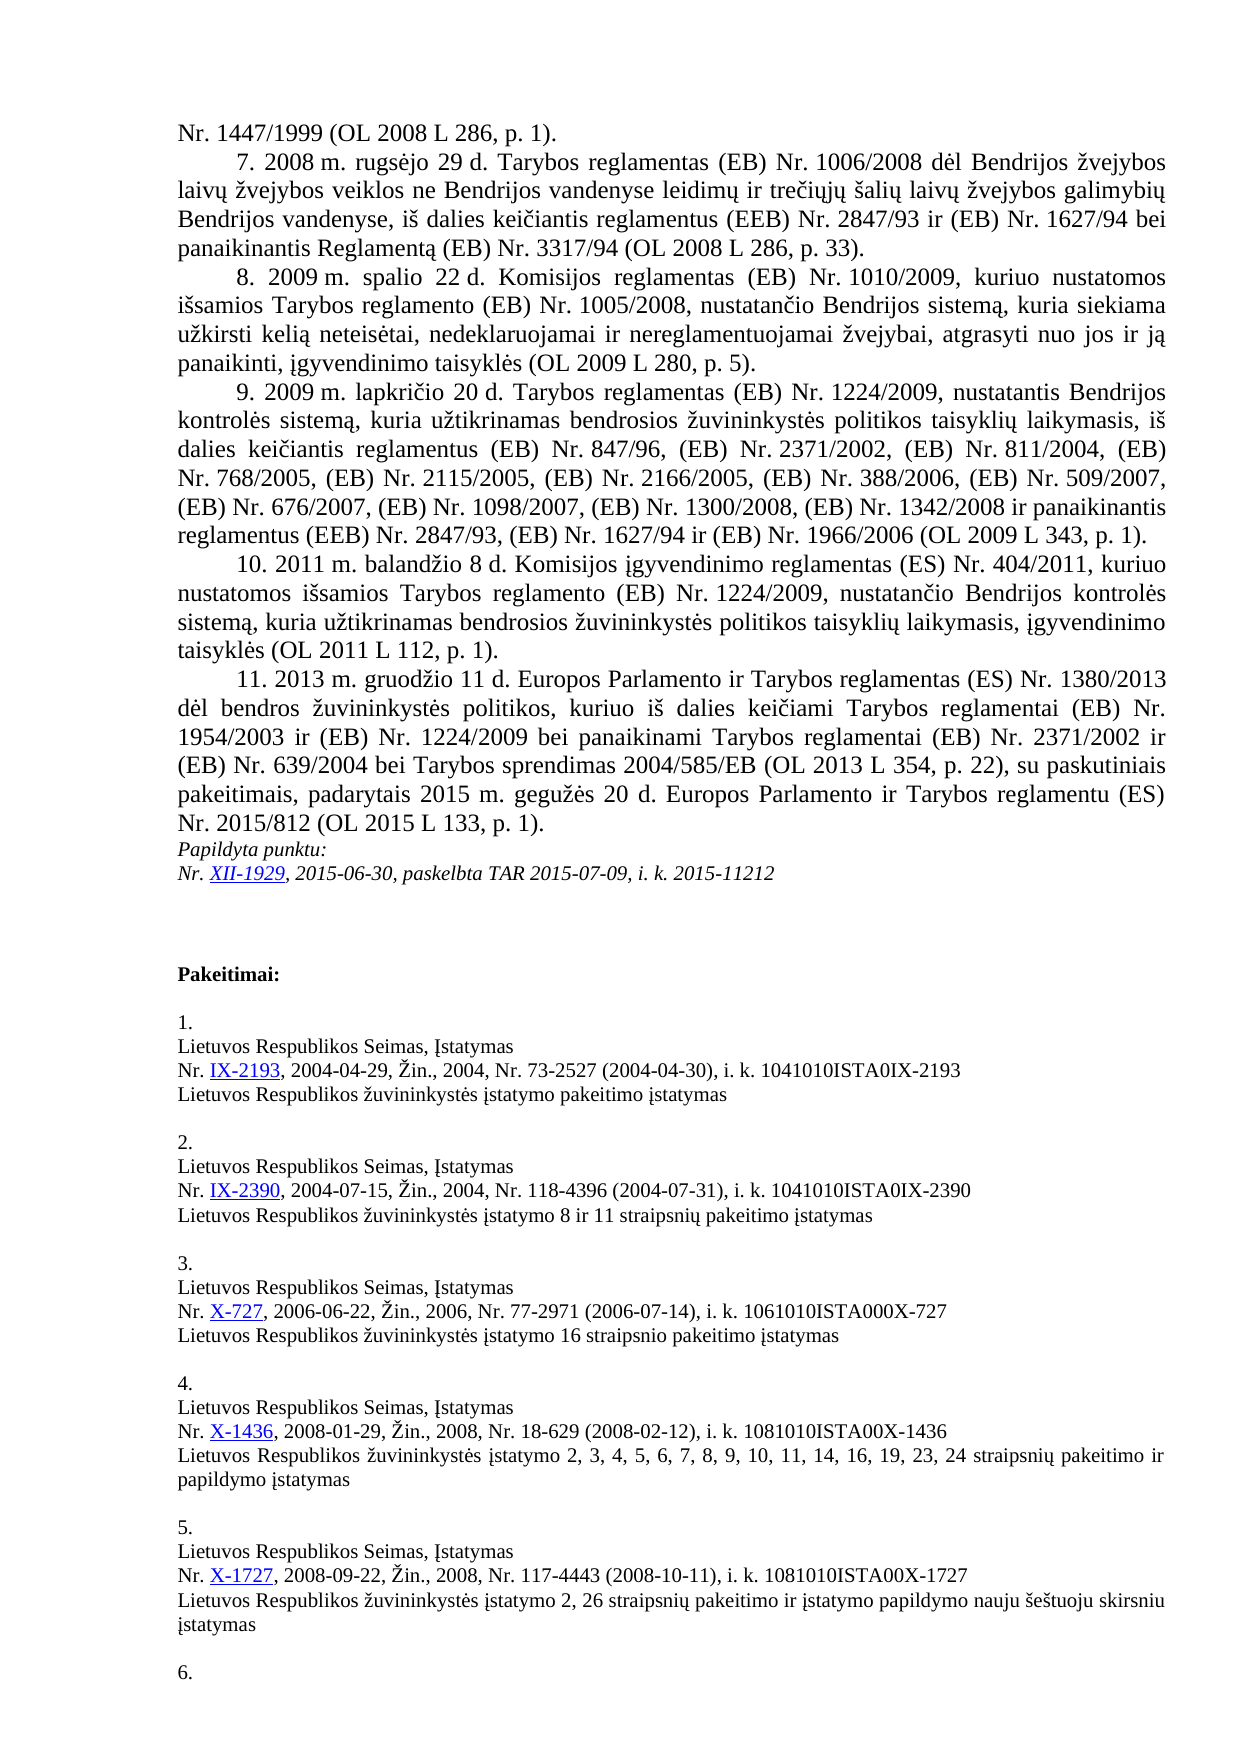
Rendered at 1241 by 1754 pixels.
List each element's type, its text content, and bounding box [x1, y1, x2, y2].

text 8. 2009 m. spalio 22 d. Komisijos reglamentas (EB) Nr. 1010/2009, kuriuo nustatomos išsamios Tarybos reglamento (EB) Nr. 1005/2008, nustatančio Bendrijos sistemą, kuria siekiama užkirsti kelią neteisėtai, nedeklaruojamai ir nereglamentuojamai žvejybai, atgrasyti nuo jos ir ją panaikinti, įgyvendinimo taisyklės (OL 2009 L 280, p. 5). [177, 262, 1166, 377]
text 1. [177, 1010, 1166, 1034]
text Nr. X-727, 2006-06-22, Žin., 2006, Nr. 77-2971 (2006-07-14), i. k. 1061010ISTA000X-727 [177, 1299, 1166, 1323]
text Nr. IX-2193, 2004-04-29, Žin., 2004, Nr. 73-2527 (2004-04-30), i. k. 1041010ISTA0IX-2193 [177, 1058, 1166, 1082]
text 11. 2013 m. gruodžio 11 d. Europos Parlamento ir Tarybos reglamentas (ES) Nr. 1380/2013 dėl bendros žuvininkystės politikos, kuriuo iš dalies keičiami Tarybos reglamentai (EB) Nr. 1954/2003 ir (EB) Nr. 1224/2009 bei panaikinami Tarybos reglamentai (EB) Nr. 2371/2002 ir (EB) Nr. 639/2004 bei Tarybos sprendimas 2004/585/EB (OL 2013 L 354, p. 22), su paskutiniais pakeitimais, padarytais 2015 m. gegužės 20 d. Europos Parlamento ir Tarybos reglamentu (ES) Nr. 2015/812 (OL 2015 L 133, p. 1). [177, 664, 1166, 837]
text 3. [177, 1251, 1166, 1275]
text Papildyta punktu: [177, 837, 1166, 861]
text 10. 2011 m. balandžio 8 d. Komisijos įgyvendinimo reglamentas (ES) Nr. 404/2011, kuriuo nustatomos išsamios Tarybos reglamento (EB) Nr. 1224/2009, nustatančio Bendrijos kontrolės sistemą, kuria užtikrinamas bendrosios žuvininkystės politikos taisyklių laikymasis, įgyvendinimo taisyklės (OL 2011 L 112, p. 1). [177, 549, 1166, 664]
text Nr. XII-1929, 2015-06-30, paskelbta TAR 2015-07-09, i. k. 2015-11212 [177, 861, 1166, 885]
text Lietuvos Respublikos žuvininkystės įstatymo 8 ir 11 straipsnių pakeitimo įstatymas [177, 1202, 1166, 1227]
text Nr. X-1436, 2008-01-29, Žin., 2008, Nr. 18-629 (2008-02-12), i. k. 1081010ISTA00X-1436 [177, 1419, 1166, 1443]
text 5. [177, 1515, 1166, 1539]
text 7. 2008 m. rugsėjo 29 d. Tarybos reglamentas (EB) Nr. 1006/2008 dėl Bendrijos žvejybos laivų žvejybos veiklos ne Bendrijos vandenyse leidimų ir trečiųjų šalių laivų žvejybos galimybių Bendrijos vandenyse, iš dalies keičiantis reglamentus (EEB) Nr. 2847/93 ir (EB) Nr. 1627/94 bei panaikinantis Reglamentą (EB) Nr. 3317/94 (OL 2008 L 286, p. 33). [177, 147, 1166, 262]
text Lietuvos Respublikos žuvininkystės įstatymo 2, 3, 4, 5, 6, 7, 8, 9, 10, 11, 14, 16, 19, 23, 24 straipsnių pakeitimo ir papildymo įstatymas [177, 1443, 1166, 1491]
text Pakeitimai: [177, 962, 1166, 986]
text Nr. IX-2390, 2004-07-15, Žin., 2004, Nr. 118-4396 (2004-07-31), i. k. 1041010ISTA0IX-2390 [177, 1178, 1166, 1202]
text Nr. 1447/1999 (OL 2008 L 286, p. 1). [177, 118, 1166, 147]
text Lietuvos Respublikos žuvininkystės įstatymo 2, 26 straipsnių pakeitimo ir įstatymo papildymo nauju šeštuoju skirsniu įstatymas [177, 1587, 1166, 1636]
text Lietuvos Respublikos žuvininkystės įstatymo 16 straipsnio pakeitimo įstatymas [177, 1323, 1166, 1347]
text Lietuvos Respublikos žuvininkystės įstatymo pakeitimo įstatymas [177, 1082, 1166, 1106]
text Lietuvos Respublikos Seimas, Įstatymas [177, 1539, 1166, 1563]
text Nr. X-1727, 2008-09-22, Žin., 2008, Nr. 117-4443 (2008-10-11), i. k. 1081010ISTA00X-1727 [177, 1563, 1166, 1587]
text Lietuvos Respublikos Seimas, Įstatymas [177, 1154, 1166, 1178]
text 2. [177, 1130, 1166, 1154]
text 6. [177, 1660, 1166, 1684]
text Lietuvos Respublikos Seimas, Įstatymas [177, 1395, 1166, 1419]
text Lietuvos Respublikos Seimas, Įstatymas [177, 1275, 1166, 1299]
text Lietuvos Respublikos Seimas, Įstatymas [177, 1034, 1166, 1058]
text 4. [177, 1371, 1166, 1395]
text 9. 2009 m. lapkričio 20 d. Tarybos reglamentas (EB) Nr. 1224/2009, nustatantis Bendrijos kontrolės sistemą, kuria užtikrinamas bendrosios žuvininkystės politikos taisyklių laikymasis, iš dalies keičiantis reglamentus (EB) Nr. 847/96, (EB) Nr. 2371/2002, (EB) Nr. 811/2004, (EB) Nr. 768/2005, (EB) Nr. 2115/2005, (EB) Nr. 2166/2005, (EB) Nr. 388/2006, (EB) Nr. 509/2007, (EB) Nr. 676/2007, (EB) Nr. 1098/2007, (EB) Nr. 1300/2008, (EB) Nr. 1342/2008 ir panaikinantis reglamentus (EEB) Nr. 2847/93, (EB) Nr. 1627/94 ir (EB) Nr. 1966/2006 (OL 2009 L 343, p. 1). [177, 377, 1166, 549]
